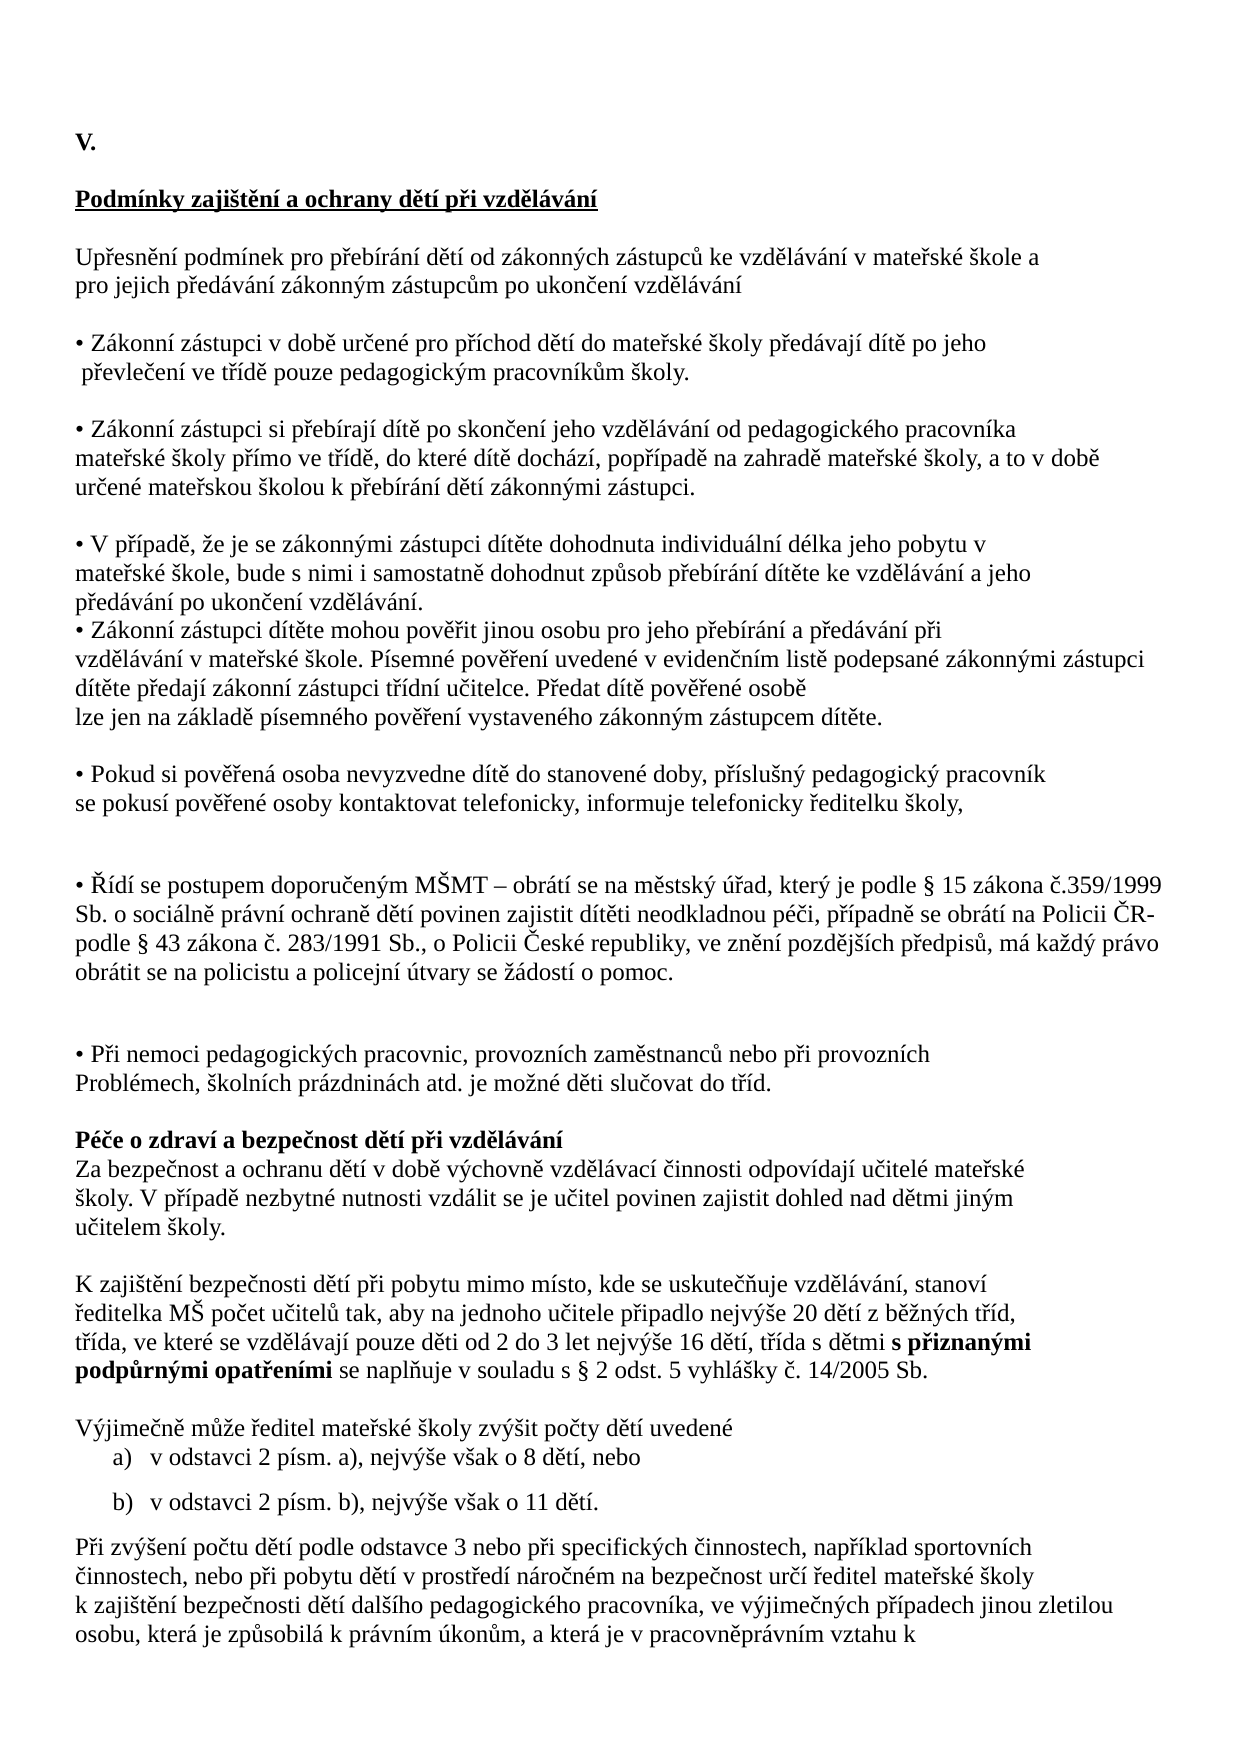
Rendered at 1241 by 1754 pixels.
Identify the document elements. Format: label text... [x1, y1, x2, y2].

text • Pokud si pověřená osoba nevyzvedne dítě do stanovené doby, příslušný pedagogický pracovník [75, 759, 1165, 788]
text K zajištění bezpečnosti dětí při pobytu mimo místo, kde se uskutečňuje vzdělávání, stanoví [75, 1269, 1165, 1298]
text školy. V případě nezbytné nutnosti vzdálit se je učitel povinen zajistit dohled nad dětmi jiným [75, 1183, 1165, 1212]
text činnostech, nebo při pobytu dětí v prostředí náročném na bezpečnost určí ředitel mateřské školy [75, 1561, 1165, 1590]
list v odstavci 2 písm. b), nejvýše však o 11 dětí. [112, 1487, 1165, 1516]
text učitelem školy. [75, 1212, 1165, 1240]
text třída, ve které se vzdělávají pouze děti od 2 do 3 let nejvýše 16 dětí, třída s dětmi s přiznanými podpůrnými opatřeními se naplňuje v souladu s § 2 odst. 5 vyhlášky č. 14/2005 Sb. [75, 1327, 1165, 1384]
text mateřské školy přímo ve třídě, do které dítě dochází, popřípadě na zahradě mateřské školy, a to v době určené mateřskou školou k přebírání dětí zákonnými zástupci. [75, 443, 1165, 500]
text Péče o zdraví a bezpečnost dětí při vzdělávání [75, 1125, 1165, 1154]
text V. [75, 127, 1165, 155]
text Při zvýšení počtu dětí podle odstavce 3 nebo při specifických činnostech, například sportovních [75, 1532, 1165, 1561]
text převlečení ve třídě pouze pedagogickým pracovníkům školy. [75, 357, 1165, 385]
text mateřské škole, bude s nimi i samostatně dohodnut způsob přebírání dítěte ke vzdělávání a jeho [75, 558, 1165, 587]
text vzdělávání v mateřské škole. Písemné pověření uvedené v evidenčním listě podepsané zákonnými zástupci dítěte předají zákonní zástupci třídní učitelce. Předat dítě pověřené osobě [75, 644, 1165, 702]
text Upřesnění podmínek pro přebírání dětí od zákonných zástupců ke vzdělávání v mateřské škole a [75, 242, 1165, 270]
text k zajištění bezpečnosti dětí dalšího pedagogického pracovníka, ve výjimečných případech jinou zletilou osobu, která je způsobilá k právním úkonům, a která je v pracovněprávním vztahu k [75, 1590, 1165, 1647]
text • Zákonní zástupci v době určené pro příchod dětí do mateřské školy předávají dítě po jeho [75, 328, 1165, 357]
text Výjimečně může ředitel mateřské školy zvýšit počty dětí uvedené [75, 1413, 1165, 1442]
text • Zákonní zástupci dítěte mohou pověřit jinou osobu pro jeho přebírání a předávání při [75, 615, 1165, 644]
text se pokusí pověřené osoby kontaktovat telefonicky, informuje telefonicky ředitelku školy, [75, 788, 1165, 817]
text Problémech, školních prázdninách atd. je možné děti slučovat do tříd. [75, 1068, 1165, 1097]
text • Řídí se postupem doporučeným MŠMT – obrátí se na městský úřad, který je podle § 15 zákona č.359/1999 Sb. o sociálně právní ochraně dětí povinen zajistit dítěti neodkladnou péči, případně se obrátí na Policii ČR-podle § 43 zákona č. 283/1991 Sb., o Policii České republiky, ve znění pozdějších předpisů, má každý právo obrátit se na policistu a policejní útvary se žádostí o pomoc. [75, 870, 1165, 985]
text ředitelka MŠ počet učitelů tak, aby na jednoho učitele připadlo nejvýše 20 dětí z běžných tříd, [75, 1298, 1165, 1327]
text Podmínky zajištění a ochrany dětí při vzdělávání [75, 184, 1165, 213]
text lze jen na základě písemného pověření vystaveného zákonným zástupcem dítěte. [75, 702, 1165, 730]
text předávání po ukončení vzdělávání. [75, 587, 1165, 615]
text • Zákonní zástupci si přebírají dítě po skončení jeho vzdělávání od pedagogického pracovníka [75, 414, 1165, 443]
text • Při nemoci pedagogických pracovnic, provozních zaměstnanců nebo při provozních [75, 1039, 1165, 1068]
text • V případě, že je se zákonnými zástupci dítěte dohodnuta individuální délka jeho pobytu v [75, 529, 1165, 558]
text pro jejich předávání zákonným zástupcům po ukončení vzdělávání [75, 270, 1165, 299]
list v odstavci 2 písm. a), nejvýše však o 8 dětí, nebo [112, 1442, 1165, 1470]
text Za bezpečnost a ochranu dětí v době výchovně vzdělávací činnosti odpovídají učitelé mateřské [75, 1154, 1165, 1183]
